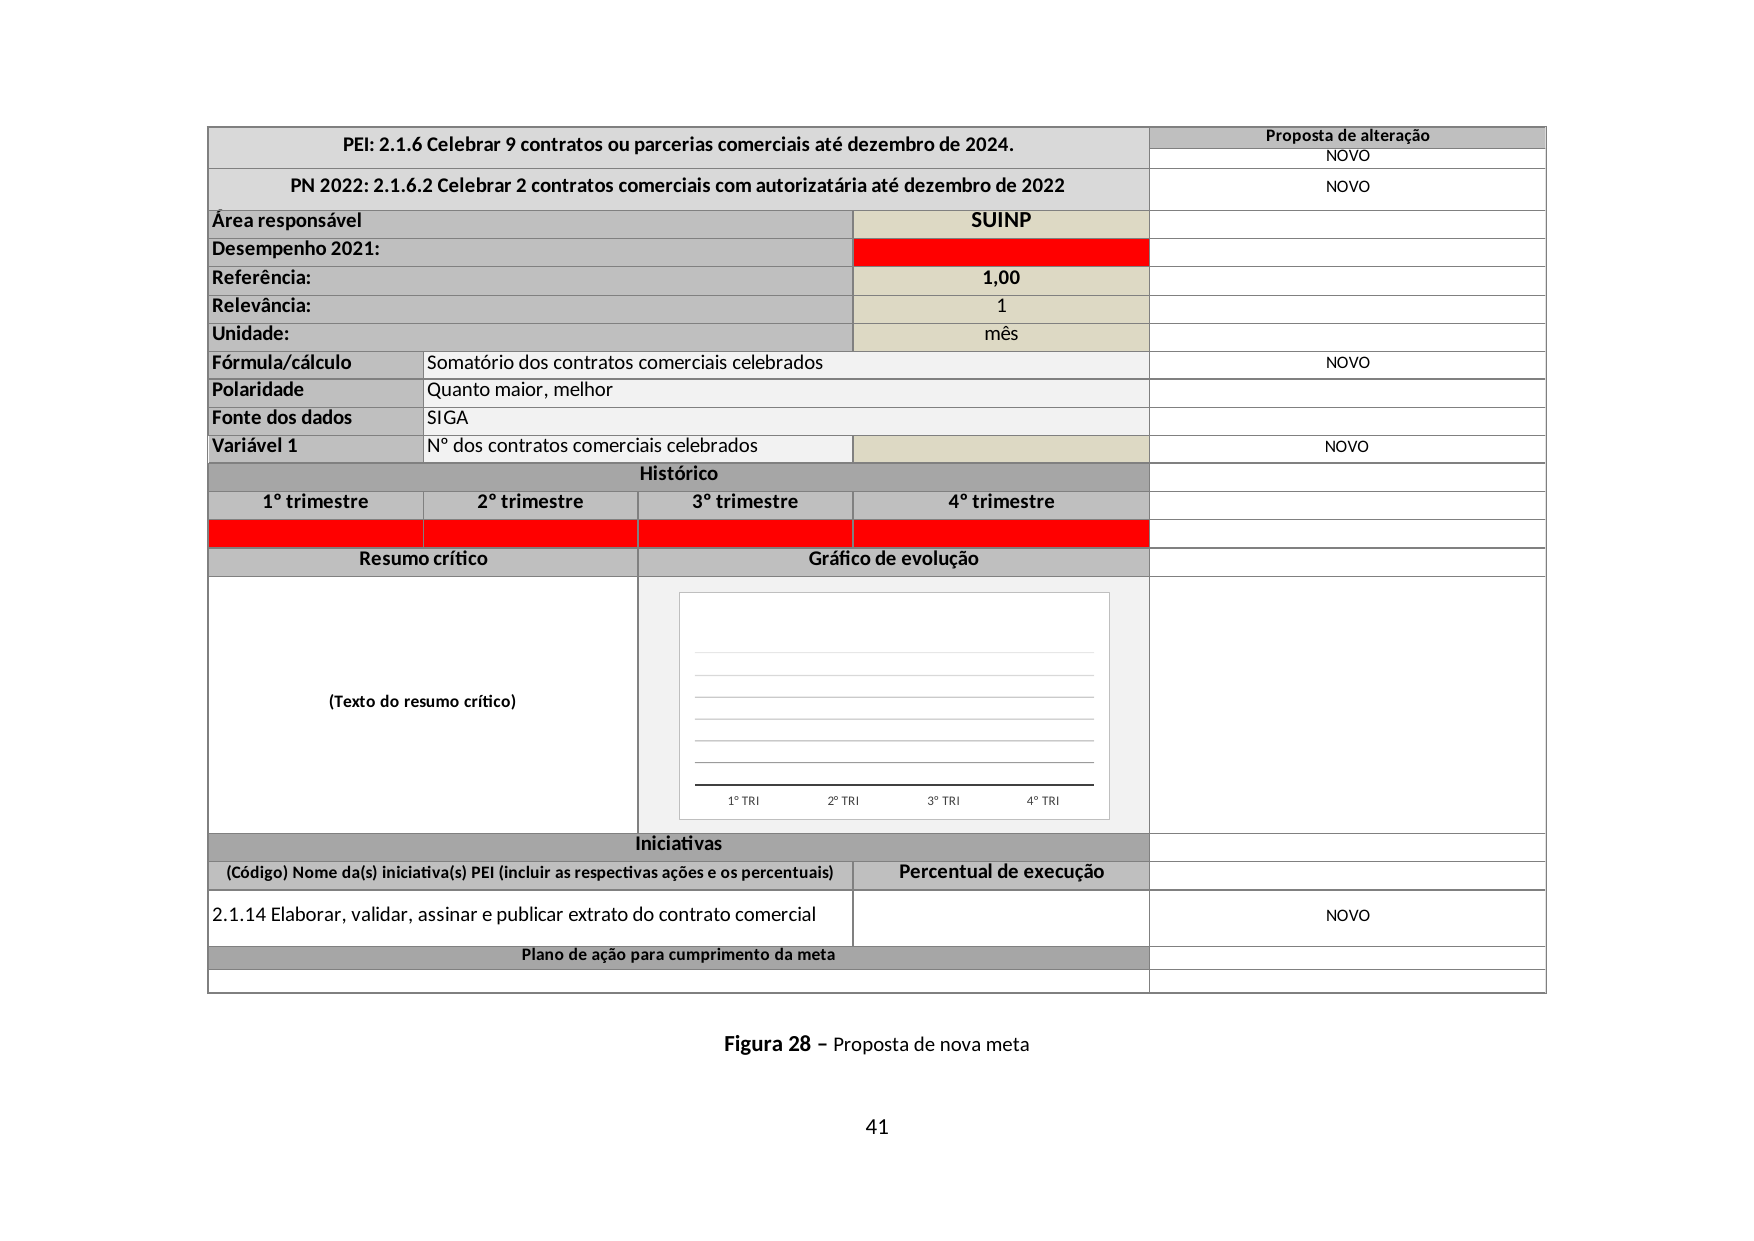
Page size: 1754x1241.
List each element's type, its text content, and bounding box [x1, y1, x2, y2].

text Figura 28 – Proposta de nova meta [75, 1029, 1679, 1057]
